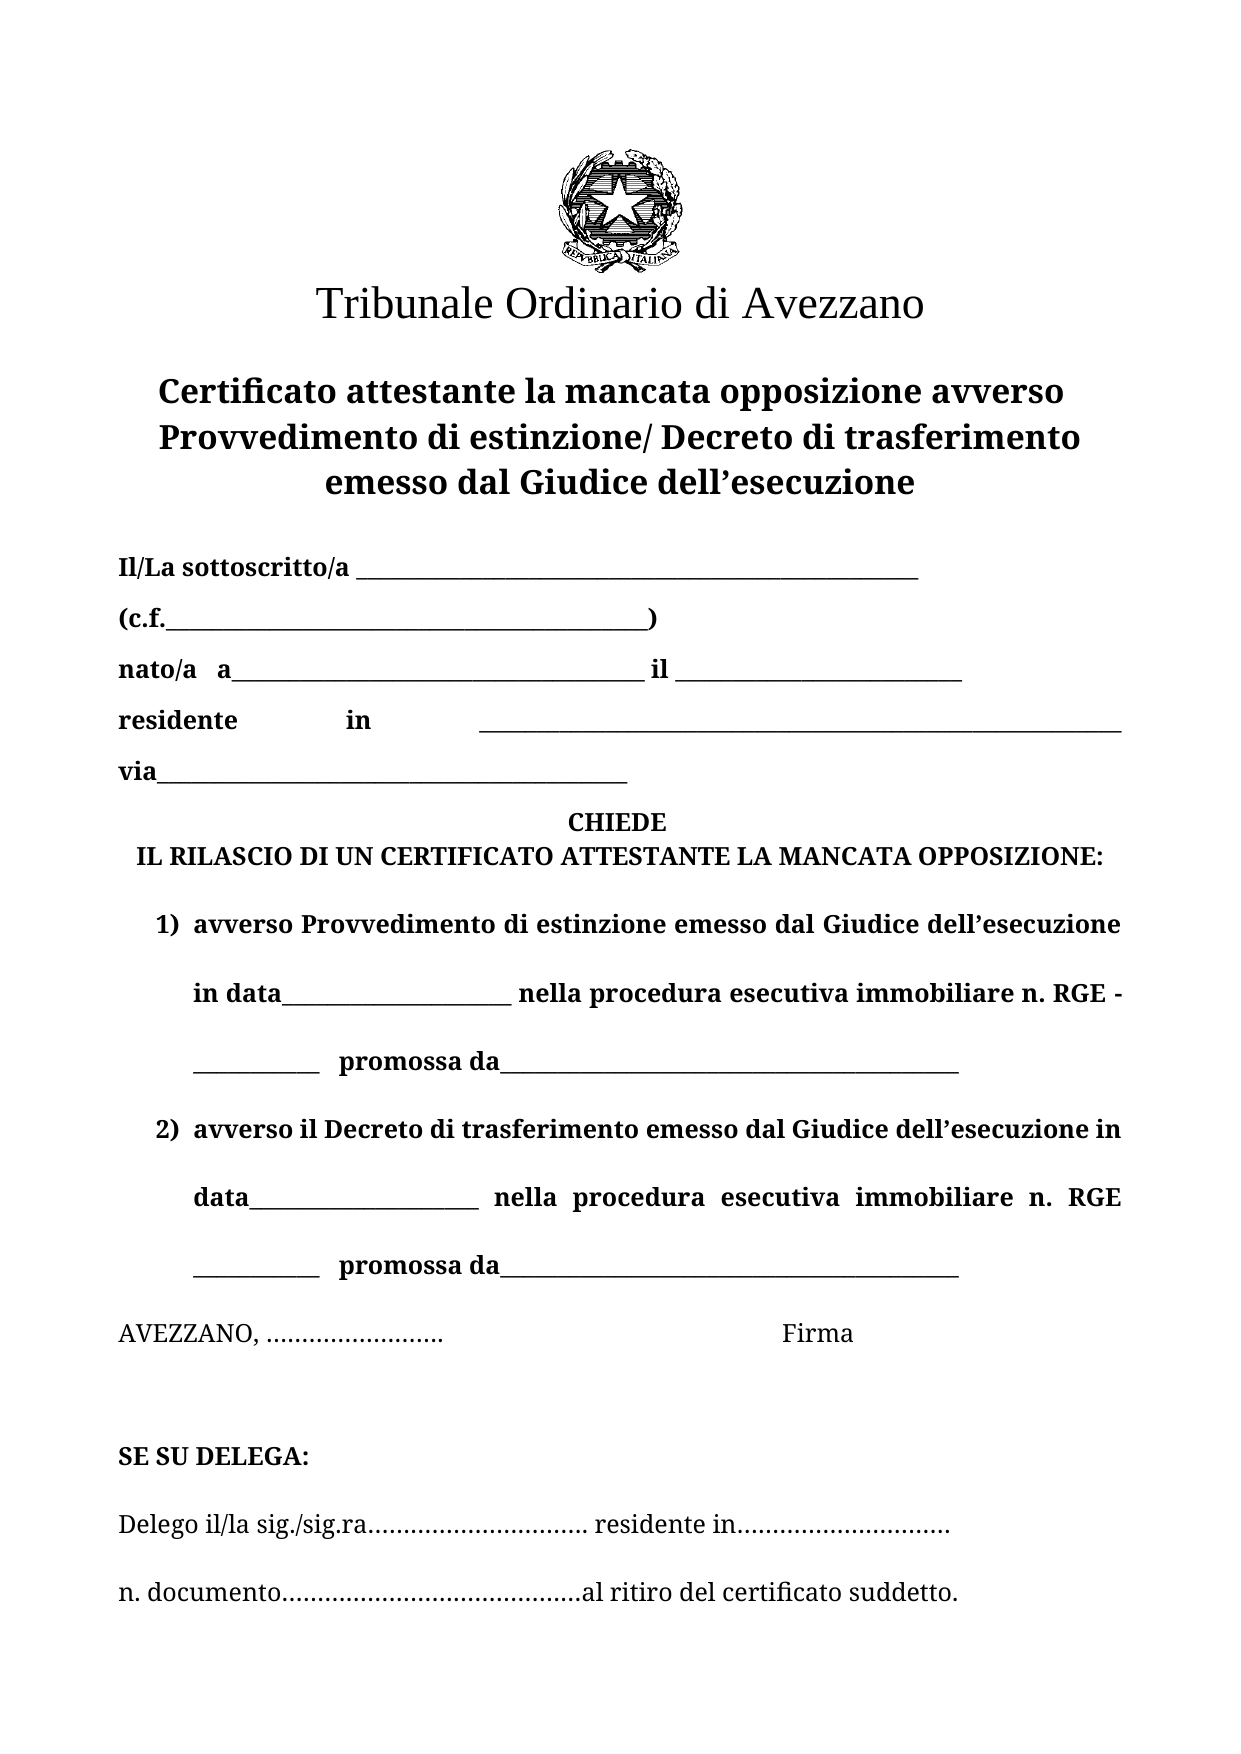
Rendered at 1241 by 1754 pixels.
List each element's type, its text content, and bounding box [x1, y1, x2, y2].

text Provvedimento di estinzione/ Decreto di trasferimento emesso dal Giudice dell’esecuzione [118, 413, 1122, 504]
text Certificato attestante la mancata opposizione avverso [118, 368, 1122, 413]
text n. documento……………………………………al ritiro del certificato suddetto. [118, 1575, 1122, 1609]
text (c.f.__________________________________________) [118, 601, 1122, 635]
text CHIEDE [118, 805, 1122, 839]
list avverso Provvedimento di estinzione emesso dal Giudice dell’esecuzione in data____________________ nella procedura esecutiva immobiliare n. RGE ­­­­­­­­___________ promossa da________________________________________ [156, 907, 1122, 1077]
text nato/a a____________________________________ il _________________________ [118, 652, 1122, 686]
text residente in ________________________________________________________ via_________________________________________ [118, 703, 1122, 788]
text Il/La sottoscritto/a _________________________________________________ [118, 550, 1122, 584]
text AVEZZANO, ……………………. Firma [118, 1316, 1122, 1350]
text Tribunale Ordinario di Avezzano [118, 276, 1122, 328]
list avverso il Decreto di trasferimento emesso dal Giudice dell’esecuzione in data____________________ nella procedura esecutiva immobiliare n. RGE ___________ promossa da________________________________________ [156, 1112, 1122, 1282]
text IL RILASCIO DI UN CERTIFICATO ATTESTANTE LA MANCATA OPPOSIZIONE: [118, 839, 1122, 873]
text Delego il/la sig./sig.ra…………………………. residente in………………………… [118, 1507, 1122, 1541]
text SE SU DELEGA: [118, 1438, 1122, 1472]
